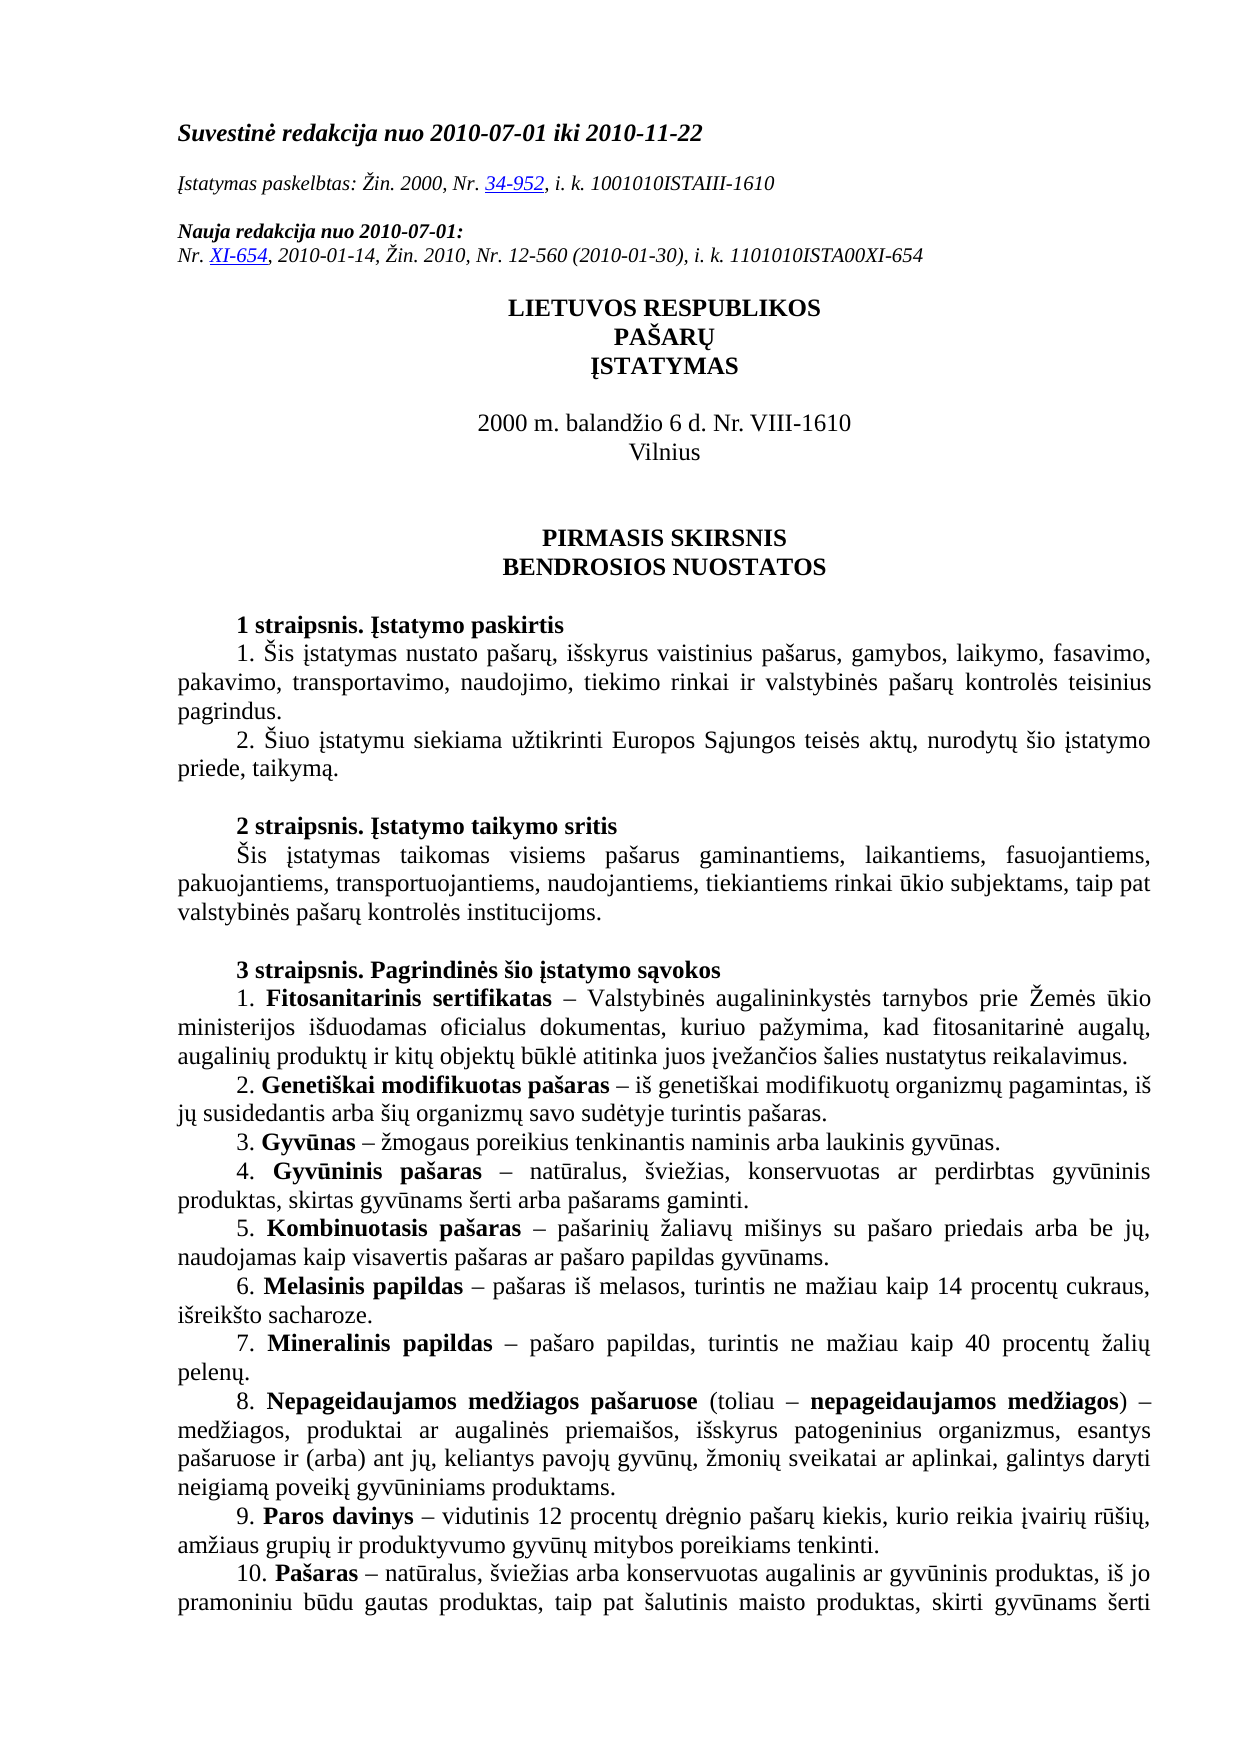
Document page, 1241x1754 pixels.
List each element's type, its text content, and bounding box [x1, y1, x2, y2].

text 7. Mineralinis papildas – pašaro papildas, turintis ne mažiau kaip 40 procentų žalių pelenų. [177, 1328, 1152, 1386]
text Nauja redakcija nuo 2010-07-01: [177, 219, 1152, 243]
text PIRMASIS SKIRSNIS [177, 523, 1152, 552]
text 8. Nepageidaujamos medžiagos pašaruose (toliau – nepageidaujamos medžiagos) – medžiagos, produktai ar augalinės priemaišos, išskyrus patogeninius organizmus, esantys pašaruose ir (arba) ant jų, keliantys pavojų gyvūnų, žmonių sveikatai ar aplinkai, galintys daryti neigiamą poveikį gyvūniniams produktams. [177, 1386, 1152, 1501]
text Nr. XI-654, 2010-01-14, Žin. 2010, Nr. 12-560 (2010-01-30), i. k. 1101010ISTA00XI-654 [177, 243, 1152, 267]
text 2. Genetiškai modifikuotas pašaras – iš genetiškai modifikuotų organizmų pagamintas, iš jų susidedantis arba šių organizmų savo sudėtyje turintis pašaras. [177, 1070, 1152, 1127]
text 3. Gyvūnas – žmogaus poreikius tenkinantis naminis arba laukinis gyvūnas. [177, 1127, 1152, 1156]
text LIETUVOS RESPUBLIKOS [177, 293, 1152, 322]
text Įstatymas paskelbtas: Žin. 2000, Nr. 34-952, i. k. 1001010ISTAIII-1610 [177, 171, 1152, 195]
text 1 straipsnis. Įstatymo paskirtis [177, 610, 1152, 638]
text BENDROSIOS NUOSTATOS [177, 552, 1152, 581]
text 6. Melasinis papildas – pašaras iš melasos, turintis ne mažiau kaip 14 procentų cukraus, išreikšto sacharoze. [177, 1271, 1152, 1328]
text 1. Šis įstatymas nustato pašarų, išskyrus vaistinius pašarus, gamybos, laikymo, fasavimo, pakavimo, transportavimo, naudojimo, tiekimo rinkai ir valstybinės pašarų kontrolės teisinius pagrindus. [177, 638, 1152, 725]
text PAŠARŲ [177, 322, 1152, 351]
text Suvestinė redakcija nuo 2010-07-01 iki 2010-11-22 [177, 118, 1152, 147]
text 3 straipsnis. Pagrindinės šio įstatymo sąvokos [177, 955, 1152, 983]
text ĮSTATYMAS [177, 351, 1152, 380]
text 10. Pašaras – natūralus, šviežias arba konservuotas augalinis ar gyvūninis produktas, iš jo pramoniniu būdu gautas produktas, taip pat šalutinis maisto produktas, skirti gyvūnams šerti [177, 1558, 1152, 1616]
text Vilnius [177, 437, 1152, 466]
text 2 straipsnis. Įstatymo taikymo sritis [177, 811, 1152, 840]
text 1. Fitosanitarinis sertifikatas – Valstybinės augalininkystės tarnybos prie Žemės ūkio ministerijos išduodamas oficialus dokumentas, kuriuo pažymima, kad fitosanitarinė augalų, augalinių produktų ir kitų objektų būklė atitinka juos įvežančios šalies nustatytus reikalavimus. [177, 983, 1152, 1070]
text 4. Gyvūninis pašaras – natūralus, šviežias, konservuotas ar perdirbtas gyvūninis produktas, skirtas gyvūnams šerti arba pašarams gaminti. [177, 1156, 1152, 1213]
text 2000 m. balandžio 6 d. Nr. VIII-1610 [177, 408, 1152, 437]
text 9. Paros davinys – vidutinis 12 procentų drėgnio pašarų kiekis, kurio reikia įvairių rūšių, amžiaus grupių ir produktyvumo gyvūnų mitybos poreikiams tenkinti. [177, 1501, 1152, 1558]
text 5. Kombinuotasis pašaras – pašarinių žaliavų mišinys su pašaro priedais arba be jų, naudojamas kaip visavertis pašaras ar pašaro papildas gyvūnams. [177, 1213, 1152, 1271]
text 2. Šiuo įstatymu siekiama užtikrinti Europos Sąjungos teisės aktų, nurodytų šio įstatymo priede, taikymą. [177, 725, 1152, 782]
text Šis įstatymas taikomas visiems pašarus gaminantiems, laikantiems, fasuojantiems, pakuojantiems, transportuojantiems, naudojantiems, tiekiantiems rinkai ūkio subjektams, taip pat valstybinės pašarų kontrolės institucijoms. [177, 840, 1152, 926]
